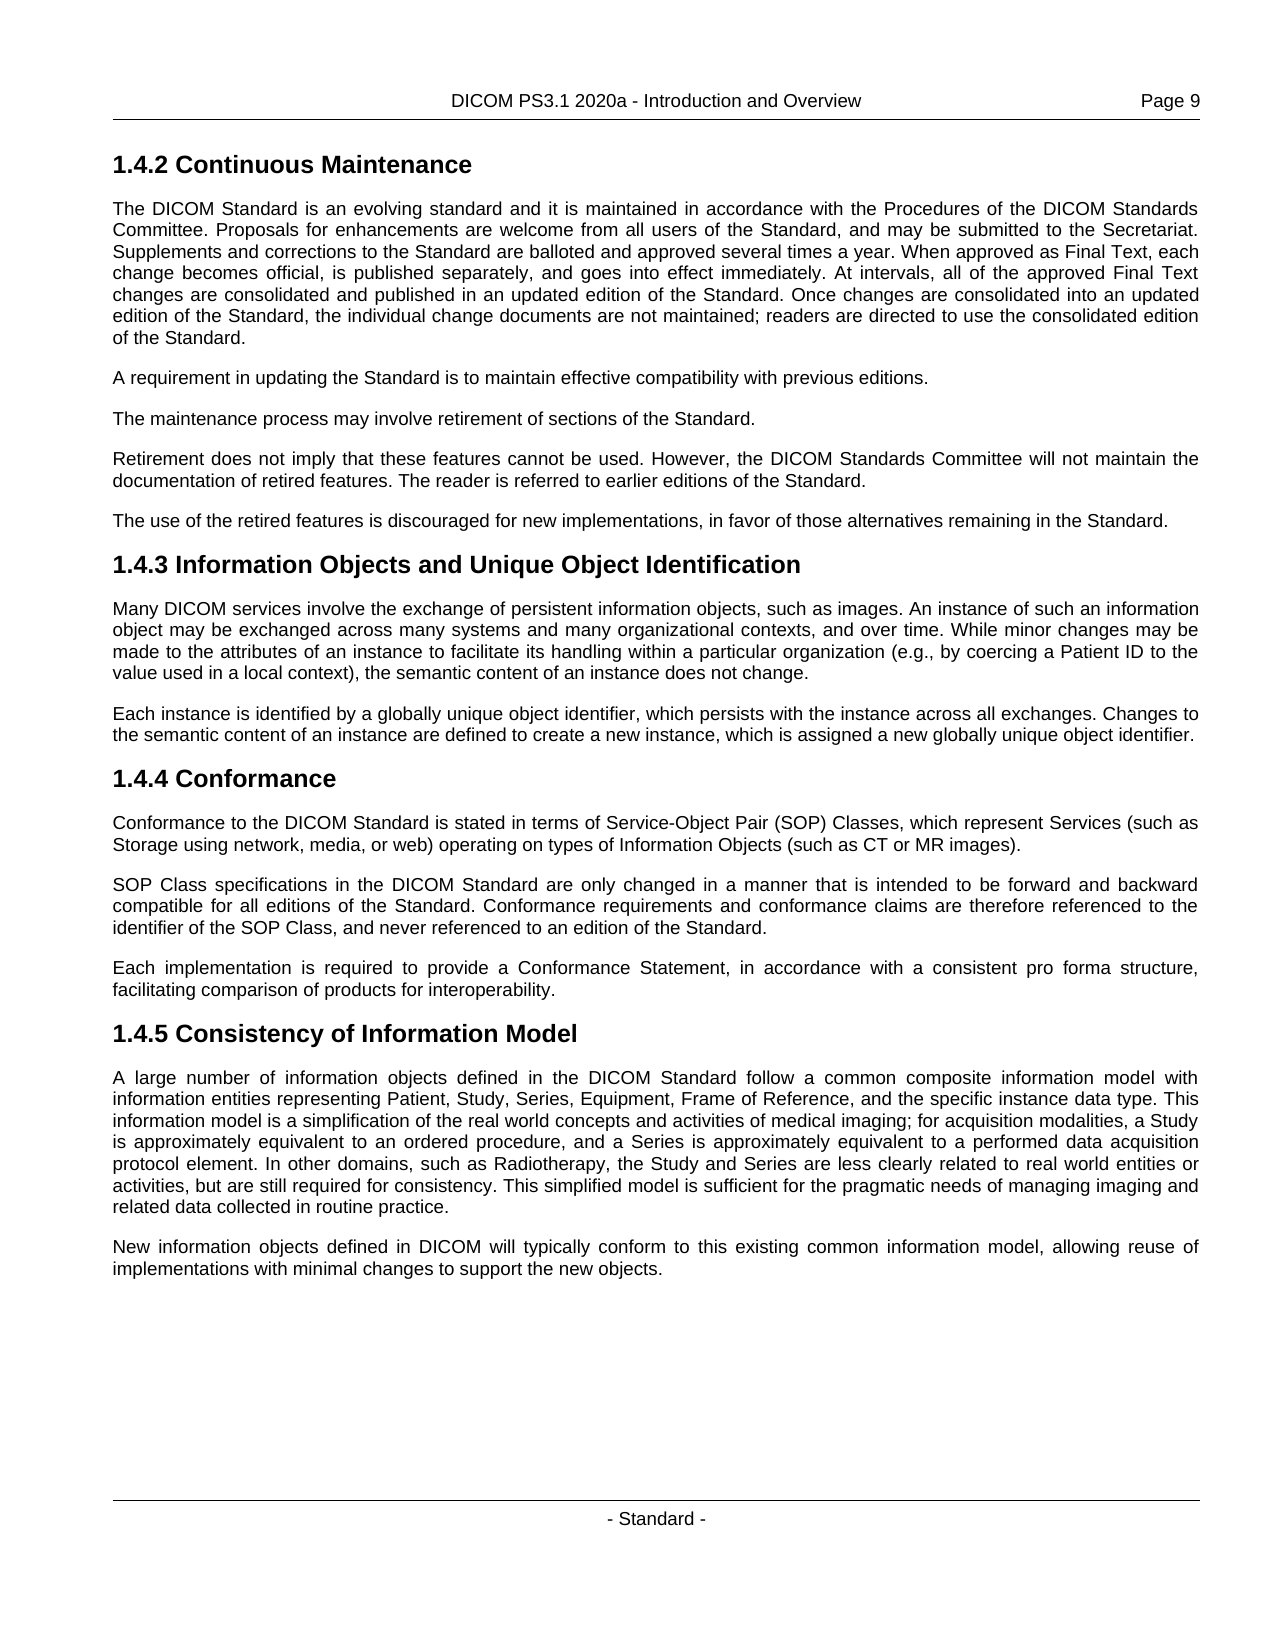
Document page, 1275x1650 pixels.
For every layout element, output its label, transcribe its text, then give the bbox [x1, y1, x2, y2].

text The DICOM Standard is an evolving standard and it is maintained in accordance with the Procedures of the DICOM Standards Committee. Proposals for enhancements are welcome from all users of the Standard, and may be submitted to the Secretariat. Supplements and corrections to the Standard are balloted and approved several times a year. When approved as Final Text, each change becomes official, is published separately, and goes into effect immediately. At intervals, all of the approved Final Text changes are consolidated and published in an updated edition of the Standard. Once changes are consolidated into an updated edition of the Standard, the individual change documents are not maintained; readers are directed to use the consolidated edition of the Standard. [112, 197, 1200, 348]
text Each implementation is required to provide a Conformance Statement, in accordance with a consistent pro forma structure, facilitating comparison of products for interoperability. [112, 957, 1200, 1000]
text The use of the retired features is discouraged for new implementations, in favor of those alternatives remaining in the Standard. [112, 510, 1200, 531]
text 1.4.4 Conformance [112, 764, 1200, 793]
text Many DICOM services involve the exchange of persistent information objects, such as images. An instance of such an information object may be exchanged across many systems and many organizational contexts, and over time. While minor changes may be made to the attributes of an instance to facilitate its handling within a particular organization (e.g., by coercing a Patient ID to the value used in a local context), the semantic content of an instance does not change. [112, 597, 1200, 684]
text A requirement in updating the Standard is to maintain effective compatibility with previous editions. [112, 367, 1200, 389]
text New information objects defined in DICOM will typically conform to this existing common information model, allowing reuse of implementations with minimal changes to support the new objects. [112, 1236, 1200, 1279]
text 1.4.5 Consistency of Information Model [112, 1019, 1200, 1048]
text 1.4.2 Continuous Maintenance [112, 150, 1200, 179]
text The maintenance process may involve retirement of sections of the Standard. [112, 407, 1200, 429]
text Each instance is identified by a globally unique object identifier, which persists with the instance across all exchanges. Changes to the semantic content of an instance are defined to create a new instance, which is assigned a new globally unique object identifier. [112, 702, 1200, 746]
text SOP Class specifications in the DICOM Standard are only changed in a manner that is intended to be forward and backward compatible for all editions of the Standard. Conformance requirements and conformance claims are therefore referenced to the identifier of the SOP Class, and never referenced to an edition of the Standard. [112, 874, 1200, 938]
text A large number of information objects defined in the DICOM Standard follow a common composite information model with information entities representing Patient, Study, Series, Equipment, Frame of Reference, and the specific instance data type. This information model is a simplification of the real world concepts and activities of medical imaging; for acquisition modalities, a Study is approximately equivalent to an ordered procedure, and a Series is approximately equivalent to a performed data acquisition protocol element. In other domains, such as Radiotherapy, the Study and Series are less clearly related to real world entities or activities, but are still required for consistency. This simplified model is sufficient for the pragmatic needs of managing imaging and related data collected in routine practice. [112, 1067, 1200, 1217]
text Conformance to the DICOM Standard is stated in terms of Service-Object Pair (SOP) Classes, which represent Services (such as Storage using network, media, or web) operating on types of Information Objects (such as CT or MR images). [112, 812, 1200, 855]
text 1.4.3 Information Objects and Unique Object Identification [112, 550, 1200, 579]
text Retirement does not imply that these features cannot be used. However, the DICOM Standards Committee will not maintain the documentation of retired features. The reader is referred to earlier editions of the Standard. [112, 448, 1200, 491]
